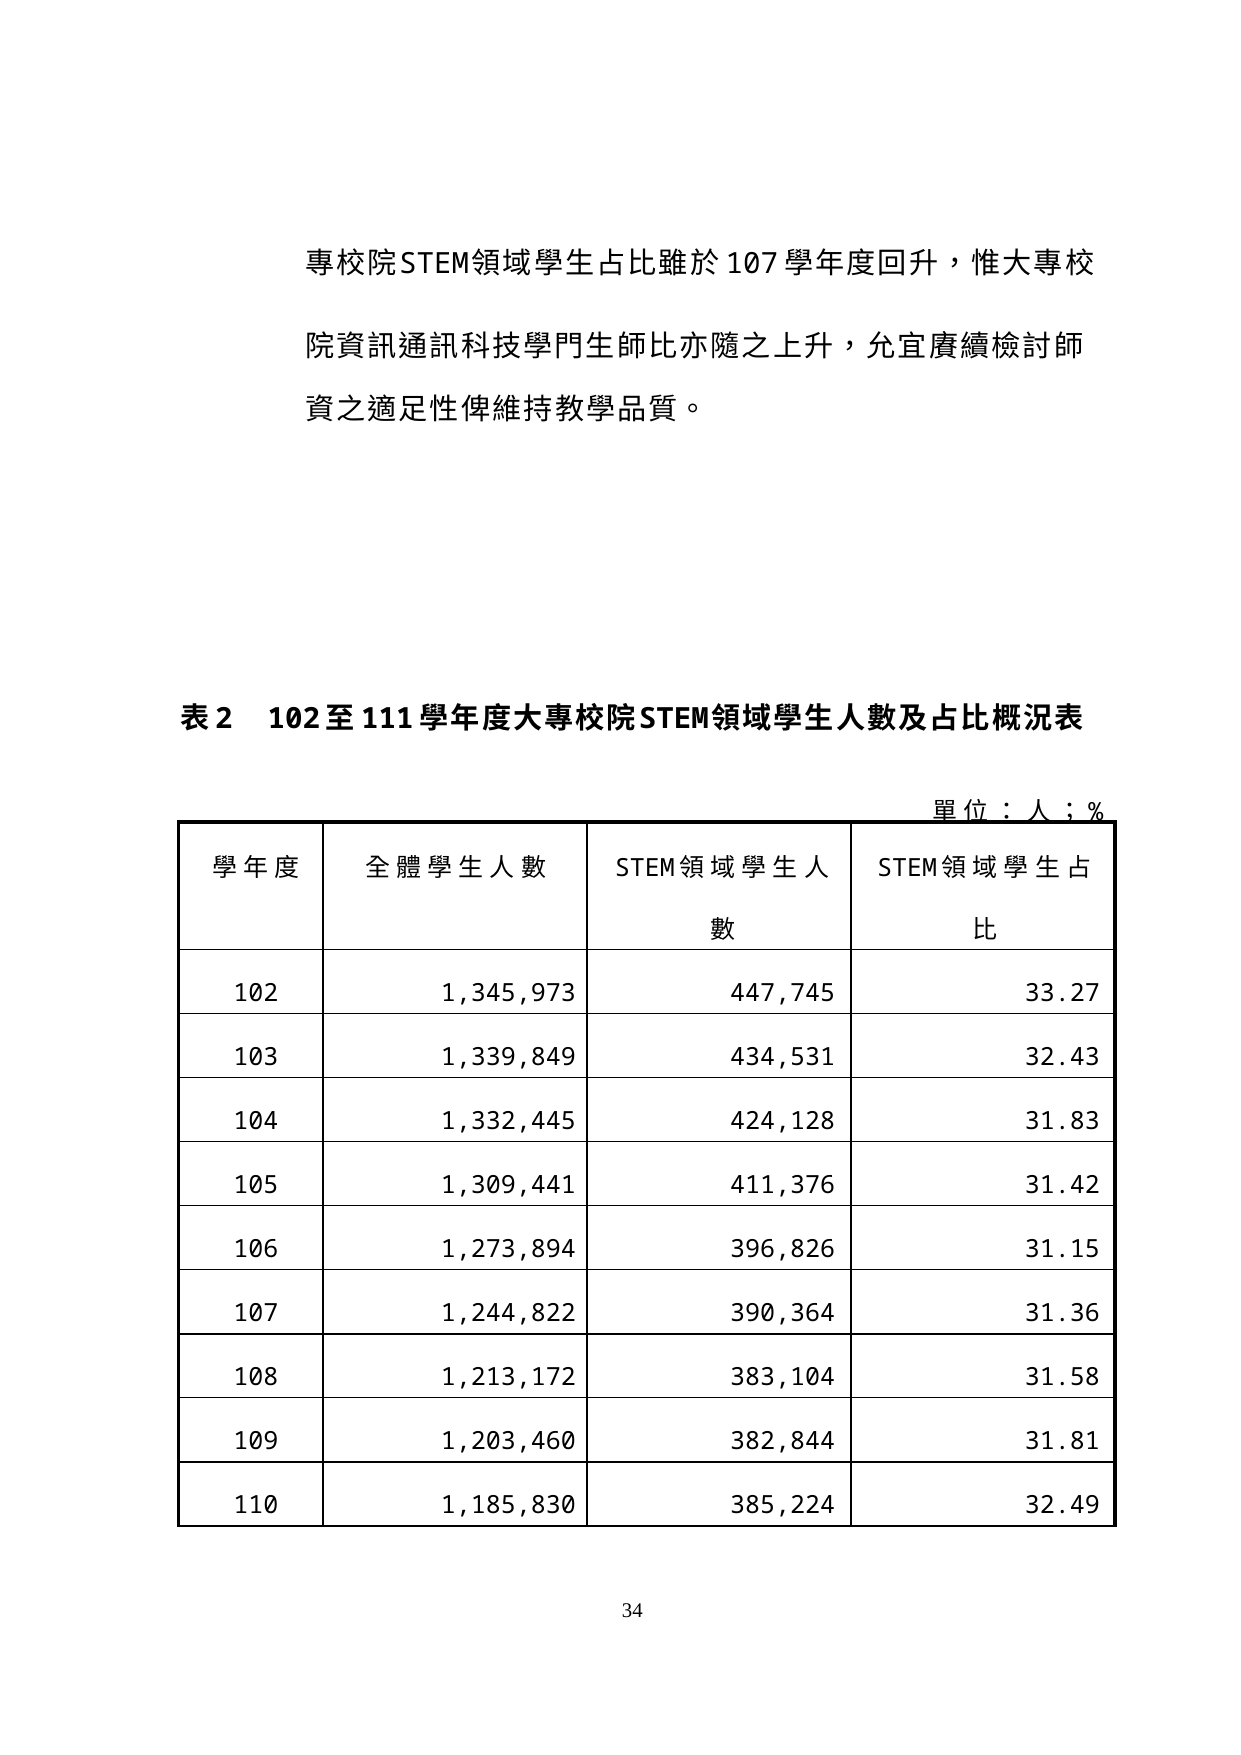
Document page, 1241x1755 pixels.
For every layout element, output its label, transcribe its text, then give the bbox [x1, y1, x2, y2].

table_cell 110 [180, 1463, 322, 1525]
table_cell 31.58 [852, 1335, 1113, 1397]
table_cell 424,128 [588, 1078, 850, 1141]
table_cell 434,531 [588, 1014, 850, 1077]
table_cell 1,244,822 [324, 1270, 586, 1333]
table_cell 390,364 [588, 1270, 850, 1333]
table_cell 1,339,849 [324, 1014, 586, 1077]
table_header STEM領域學生占比 [852, 824, 1113, 948]
table_cell 31.83 [852, 1078, 1113, 1141]
table_header STEM領域學生人數 [588, 824, 850, 948]
table_cell 1,345,973 [324, 950, 586, 1012]
table_cell 31.81 [852, 1398, 1113, 1461]
text 表2 102至111學年度大專校院STEM領域學生人數及占比概況表 [179, 633, 1106, 758]
table_cell 1,213,172 [324, 1335, 586, 1397]
table_cell 1,309,441 [324, 1142, 586, 1205]
table_cell 32.49 [852, 1463, 1113, 1525]
table_header 學年度 [180, 824, 322, 948]
table_cell 1,185,830 [324, 1463, 586, 1525]
table_cell 107 [180, 1270, 322, 1333]
table_cell 382,844 [588, 1398, 850, 1461]
table_cell 102 [180, 950, 322, 1012]
table_cell 103 [180, 1014, 322, 1077]
table_cell 109 [180, 1398, 322, 1461]
text 單位：人；% [179, 758, 1106, 820]
table_cell 33.27 [852, 950, 1113, 1012]
table_cell 1,273,894 [324, 1206, 586, 1269]
table_cell 106 [180, 1206, 322, 1269]
table_cell 32.43 [852, 1014, 1113, 1077]
table_cell 411,376 [588, 1142, 850, 1205]
table_cell 383,104 [588, 1335, 850, 1397]
table_cell 31.42 [852, 1142, 1113, 1205]
table_cell 1,203,460 [324, 1398, 586, 1461]
text 2.據教育部提供109至112學年度大專校院STEM系所外加招生名額觀察，所辦「推動精進資通訊數位人才培育策略」，公立學校外加招生名額占全部名額比率每年均逾70%，至「培育大專校院智慧科技及資訊安全碩士人才計畫」更高逾95%(詳表3)，且多集中於臺灣大學、清華大學、陽明交通大學、成功大學等大學之資訊通訊科技學門。然就近年大專校院生師比觀察，106至111學年度大專校院整體生師比雖由22.56人降為21.53人，惟資訊通訊科技學門生師比自108學年度以來概呈上升趨勢，由29.12人增為30.94人；而外加招生名額最集中之4校資訊通訊科技學門生師比111年度亦多較106年度增加，其中清華大學更由106年度26.56人遞增至111年度35.18人(詳表4)。大專校院STEM領域學生占比雖於107學年度回升，惟大專校院資訊通訊科技學門生師比亦隨之上升，允宜賡續檢討師資之適足性俾維持教學品質。 [267, 177, 1106, 427]
table_cell 396,826 [588, 1206, 850, 1269]
table_cell 104 [180, 1078, 322, 1141]
table_cell 108 [180, 1335, 322, 1397]
table_cell 105 [180, 1142, 322, 1205]
table_cell 447,745 [588, 950, 850, 1012]
table_cell 1,332,445 [324, 1078, 586, 1141]
table_cell 31.15 [852, 1206, 1113, 1269]
table_cell 385,224 [588, 1463, 850, 1525]
table_cell 31.36 [852, 1270, 1113, 1333]
table_header 全體學生人數 [324, 824, 586, 948]
